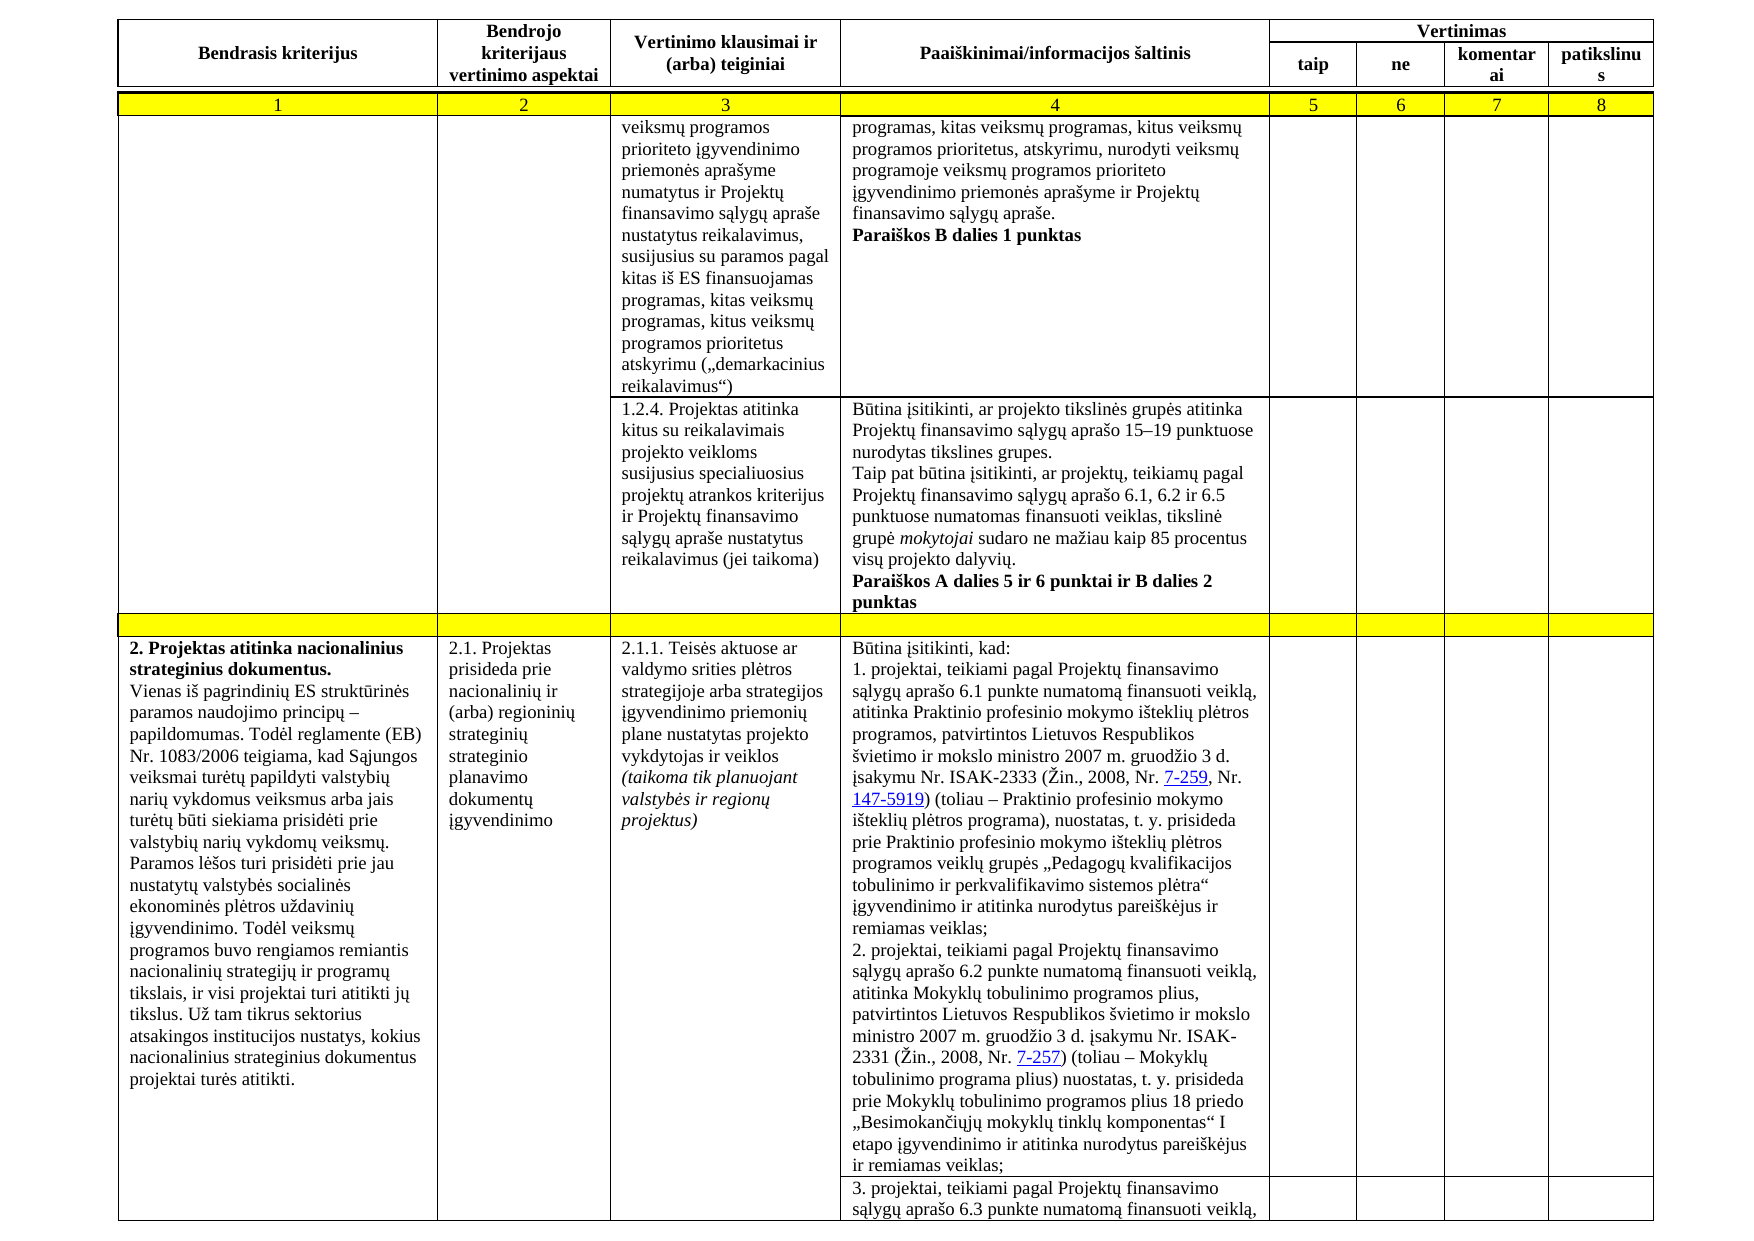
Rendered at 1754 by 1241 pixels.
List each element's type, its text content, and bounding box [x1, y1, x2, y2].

table_cell [1357, 637, 1444, 1176]
table_cell 4 [841, 94, 1269, 115]
table_cell 8 [1549, 94, 1653, 115]
table_cell [1549, 1177, 1653, 1220]
table_cell [1549, 637, 1653, 1176]
table_cell Būtina įsitikinti, ar projekto tikslinės grupės atitinka Projektų finansavimo sąlygų aprašo 15–19 punktuose nurodytas tikslines grupes. Taip pat būtina įsitikinti, ar projektų, teikiamų pagal Projektų finansavimo sąlygų aprašo 6.1, 6.2 ir 6.5 punktuose numatomas finansuoti veiklas, tikslinė grupė mokytojai sudaro ne mažiau kaip 85 procentus visų projekto dalyvių. Paraiškos A dalies 5 ir 6 punktai ir B dalies 2 punktas [841, 398, 1269, 613]
table_cell [1549, 398, 1653, 613]
table_cell patikslinus [1549, 43, 1653, 86]
table_cell [1270, 614, 1356, 636]
table_cell 5 [1270, 94, 1356, 115]
table_cell [1549, 614, 1653, 636]
table_cell [1549, 87, 1653, 91]
table_cell [1357, 117, 1444, 396]
table_cell [1357, 398, 1444, 613]
table_cell [1445, 398, 1548, 613]
table_cell 6 [1357, 94, 1444, 115]
table_cell [610, 87, 841, 91]
table_cell [841, 87, 1269, 91]
table_header Bendrasis kriterijus [119, 20, 437, 86]
table_cell [1270, 637, 1356, 1176]
table_cell [1270, 398, 1356, 613]
table_cell 3. projektai, teikiami pagal Projektų finansavimo sąlygų aprašo 6.3 punkte numatomą finansuoti veiklą, [841, 1177, 1269, 1220]
table_cell 3 [611, 94, 840, 115]
table_header Vertinimo klausimai ir (arba) teiginiai [611, 20, 840, 86]
table_cell [119, 614, 437, 636]
table_cell 1 [119, 94, 437, 115]
table_cell [119, 116, 437, 613]
table_cell komentarai [1445, 43, 1548, 86]
table_cell [438, 614, 610, 636]
table_cell [438, 116, 610, 613]
table_cell 7 [1445, 94, 1548, 115]
table_cell taip [1270, 43, 1356, 86]
table_cell [1269, 87, 1357, 91]
table_cell veiksmų programos prioriteto įgyvendinimo priemonės aprašyme numatytus ir Projektų finansavimo sąlygų apraše nustatytus reikalavimus, susijusius su paramos pagal kitas iš ES finansuojamas programas, kitas veiksmų programas, kitus veiksmų programos prioritetus atskyrimu („demarkacinius reikalavimus“) [611, 116, 840, 396]
table_header Vertinimas [1270, 20, 1653, 41]
table_header Paaiškinimai/informacijos šaltinis [841, 20, 1269, 86]
table_cell [1357, 87, 1444, 91]
table_cell [1357, 1177, 1444, 1220]
table_cell [1270, 1177, 1356, 1220]
table_cell [841, 614, 1269, 636]
table_cell [438, 87, 610, 91]
table_cell [1445, 637, 1548, 1176]
table_cell 2 [438, 94, 610, 115]
table_cell ne [1357, 43, 1444, 86]
table_cell [611, 614, 840, 636]
table_cell Būtina įsitikinti, kad: 1. projektai, teikiami pagal Projektų finansavimo sąlygų aprašo 6.1 punkte numatomą finansuoti veiklą, atitinka Praktinio profesinio mokymo išteklių plėtros programos, patvirtintos Lietuvos Respublikos švietimo ir mokslo ministro 2007 m. gruodžio 3 d. įsakymu Nr. ISAK-2333 (Žin., 2008, Nr. 7-259, Nr. 147-5919) (toliau – Praktinio profesinio mokymo išteklių plėtros programa), nuostatas, t. y. prisideda prie Praktinio profesinio mokymo išteklių plėtros programos veiklų grupės „Pedagogų kvalifikacijos tobulinimo ir perkvalifikavimo sistemos plėtra“ įgyvendinimo ir atitinka nurodytus pareiškėjus ir remiamas veiklas; 2. projektai, teikiami pagal Projektų finansavimo sąlygų aprašo 6.2 punkte numatomą finansuoti veiklą, atitinka Mokyklų tobulinimo programos plius, patvirtintos Lietuvos Respublikos švietimo ir mokslo ministro 2007 m. gruodžio 3 d. įsakymu Nr. ISAK-2331 (Žin., 2008, Nr. 7-257) (toliau – Mokyklų tobulinimo programa plius) nuostatas, t. y. prisideda prie Mokyklų tobulinimo programos plius 18 priedo „Besimokančiųjų mokyklų tinklų komponentas“ I etapo įgyvendinimo ir atitinka nurodytus pareiškėjus ir remiamas veiklas; [841, 637, 1269, 1176]
table_cell [1270, 117, 1356, 396]
table_cell [1445, 117, 1548, 396]
table_cell [1445, 614, 1548, 636]
table_cell [1549, 117, 1653, 396]
table_cell 2.1.1. Teisės aktuose ar valdymo srities plėtros strategijoje arba strategijos įgyvendinimo priemonių plane nustatytas projekto vykdytojas ir veiklos (taikoma tik planuojant valstybės ir regionų projektus) [611, 637, 840, 1220]
table_cell [1357, 614, 1444, 636]
table_cell 2. Projektas atitinka nacionalinius strateginius dokumentus. Vienas iš pagrindinių ES struktūrinės paramos naudojimo principų – papildomumas. Todėl reglamente (EB) Nr. 1083/2006 teigiama, kad Sąjungos veiksmai turėtų papildyti valstybių narių vykdomus veiksmus arba jais turėtų būti siekiama prisidėti prie valstybių narių vykdomų veiksmų. Paramos lėšos turi prisidėti prie jau nustatytų valstybės socialinės ekonominės plėtros uždavinių įgyvendinimo. Todėl veiksmų programos buvo rengiamos remiantis nacionalinių strategijų ir programų tikslais, ir visi projektai turi atitikti jų tikslus. Už tam tikrus sektorius atsakingos institucijos nustatys, kokius nacionalinius strateginius dokumentus projektai turės atitikti. [119, 637, 437, 1220]
table_cell programas, kitas veiksmų programas, kitus veiksmų programos prioritetus, atskyrimu, nurodyti veiksmų programoje veiksmų programos prioriteto įgyvendinimo priemonės aprašyme ir Projektų finansavimo sąlygų apraše. Paraiškos B dalies 1 punktas [841, 117, 1269, 396]
table_cell 1.2.4. Projektas atitinka kitus su reikalavimais projekto veikloms susijusius specialiuosius projektų atrankos kriterijus ir Projektų finansavimo sąlygų apraše nustatytus reikalavimus (jei taikoma) [611, 398, 840, 613]
table_cell 2.1. Projektas prisideda prie nacionalinių ir (arba) regioninių strateginių strateginio planavimo dokumentų įgyvendinimo [438, 637, 610, 1220]
table_header Bendrojo kriterijaus vertinimo aspektai [438, 20, 610, 86]
table_cell [118, 87, 437, 91]
table_cell [1445, 1177, 1548, 1220]
table_cell [1444, 87, 1549, 91]
